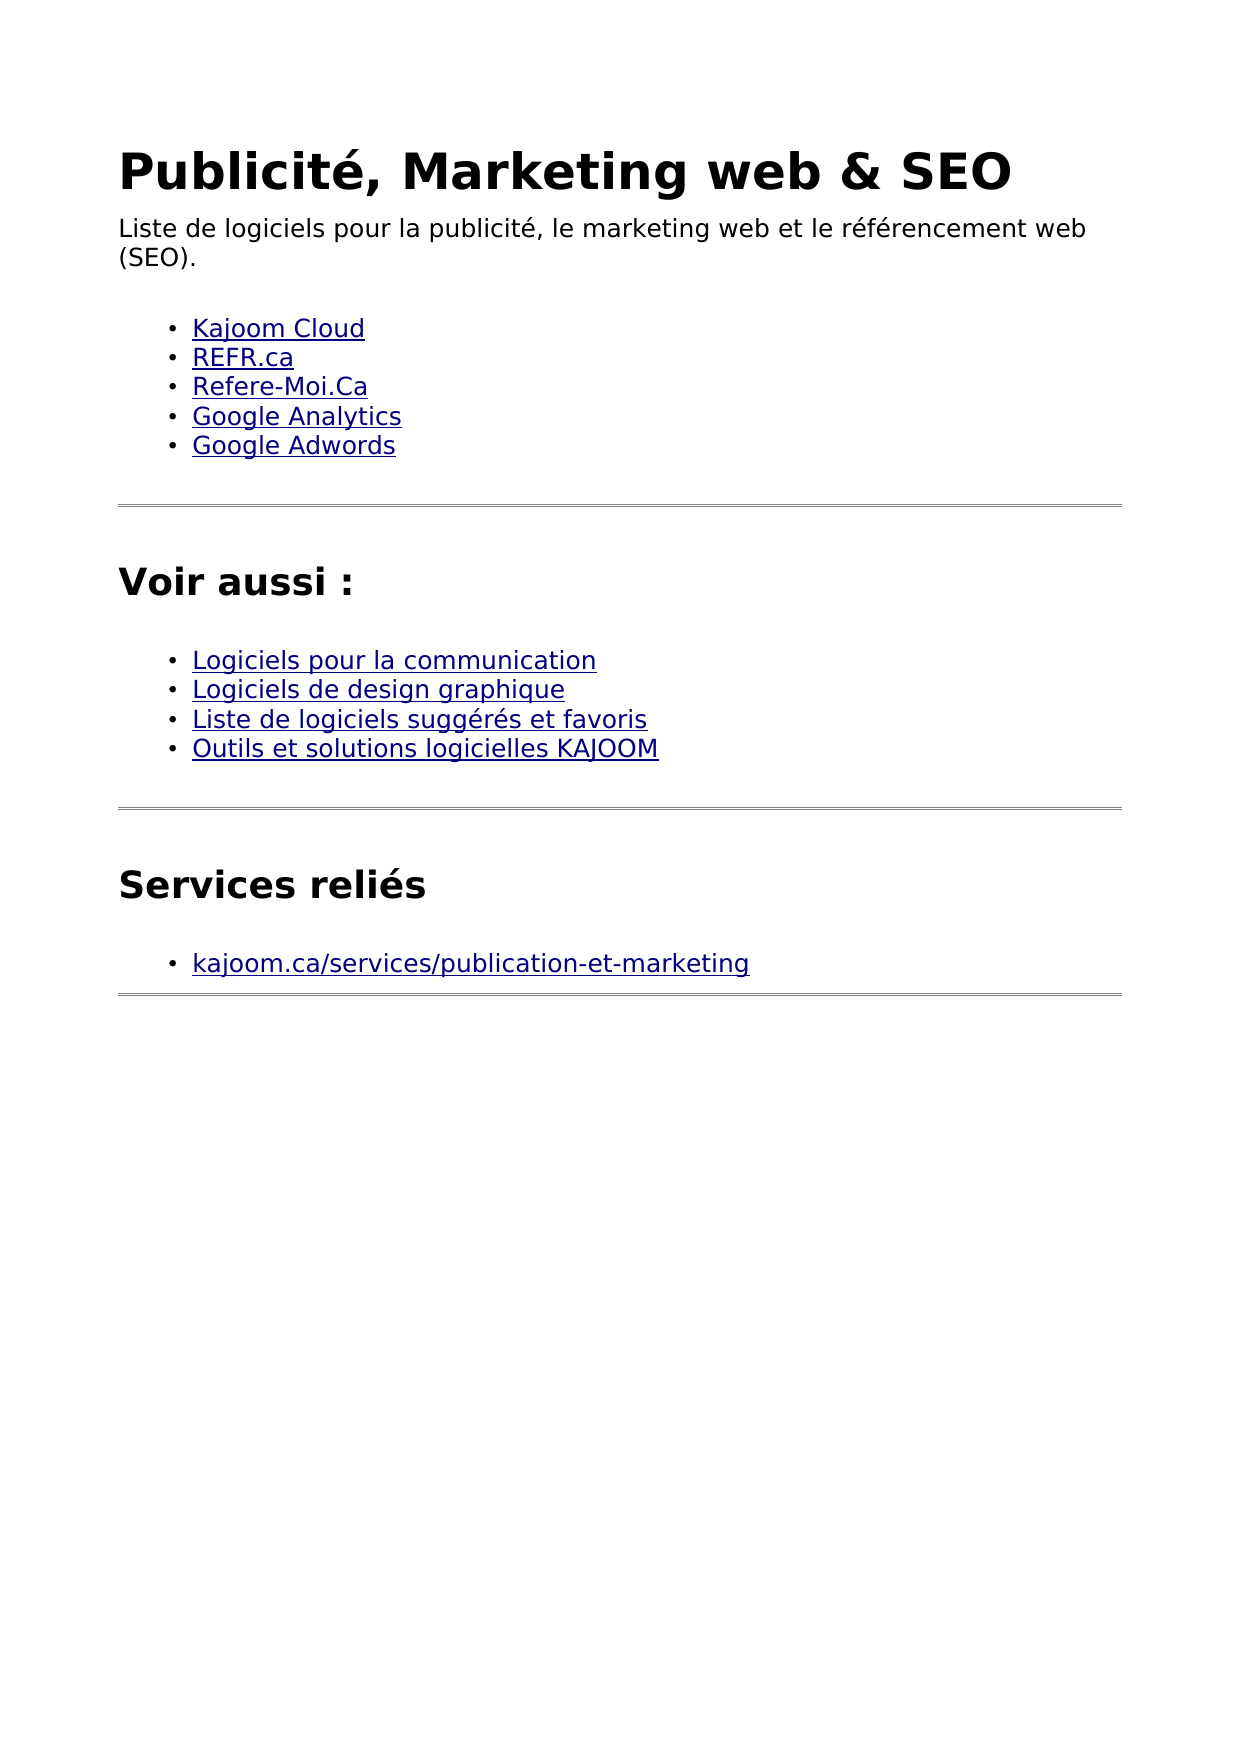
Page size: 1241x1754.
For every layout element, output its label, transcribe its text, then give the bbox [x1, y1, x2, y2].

list Logiciels de design graphique [177, 676, 1122, 705]
list REFR.ca [177, 343, 1122, 372]
list Refere-Moi.Ca [177, 372, 1122, 402]
list Liste de logiciels suggérés et favoris [177, 705, 1122, 734]
list Logiciels pour la communication [177, 646, 1122, 676]
subtitle Voir aussi : [118, 561, 1122, 604]
subtitle Publicité, Marketing web & SEO [118, 143, 1122, 201]
list Google Adwords [177, 431, 1122, 460]
list Google Analytics [177, 402, 1122, 431]
list Kajoom Cloud [177, 314, 1122, 343]
text Liste de logiciels pour la publicité, le marketing web et le référencement web (SEO). [118, 214, 1122, 272]
subtitle Services reliés [118, 864, 1122, 908]
list kajoom.ca/services/publication-et-marketing [177, 949, 1122, 979]
list Outils et solutions logicielles KAJOOM [177, 734, 1122, 763]
